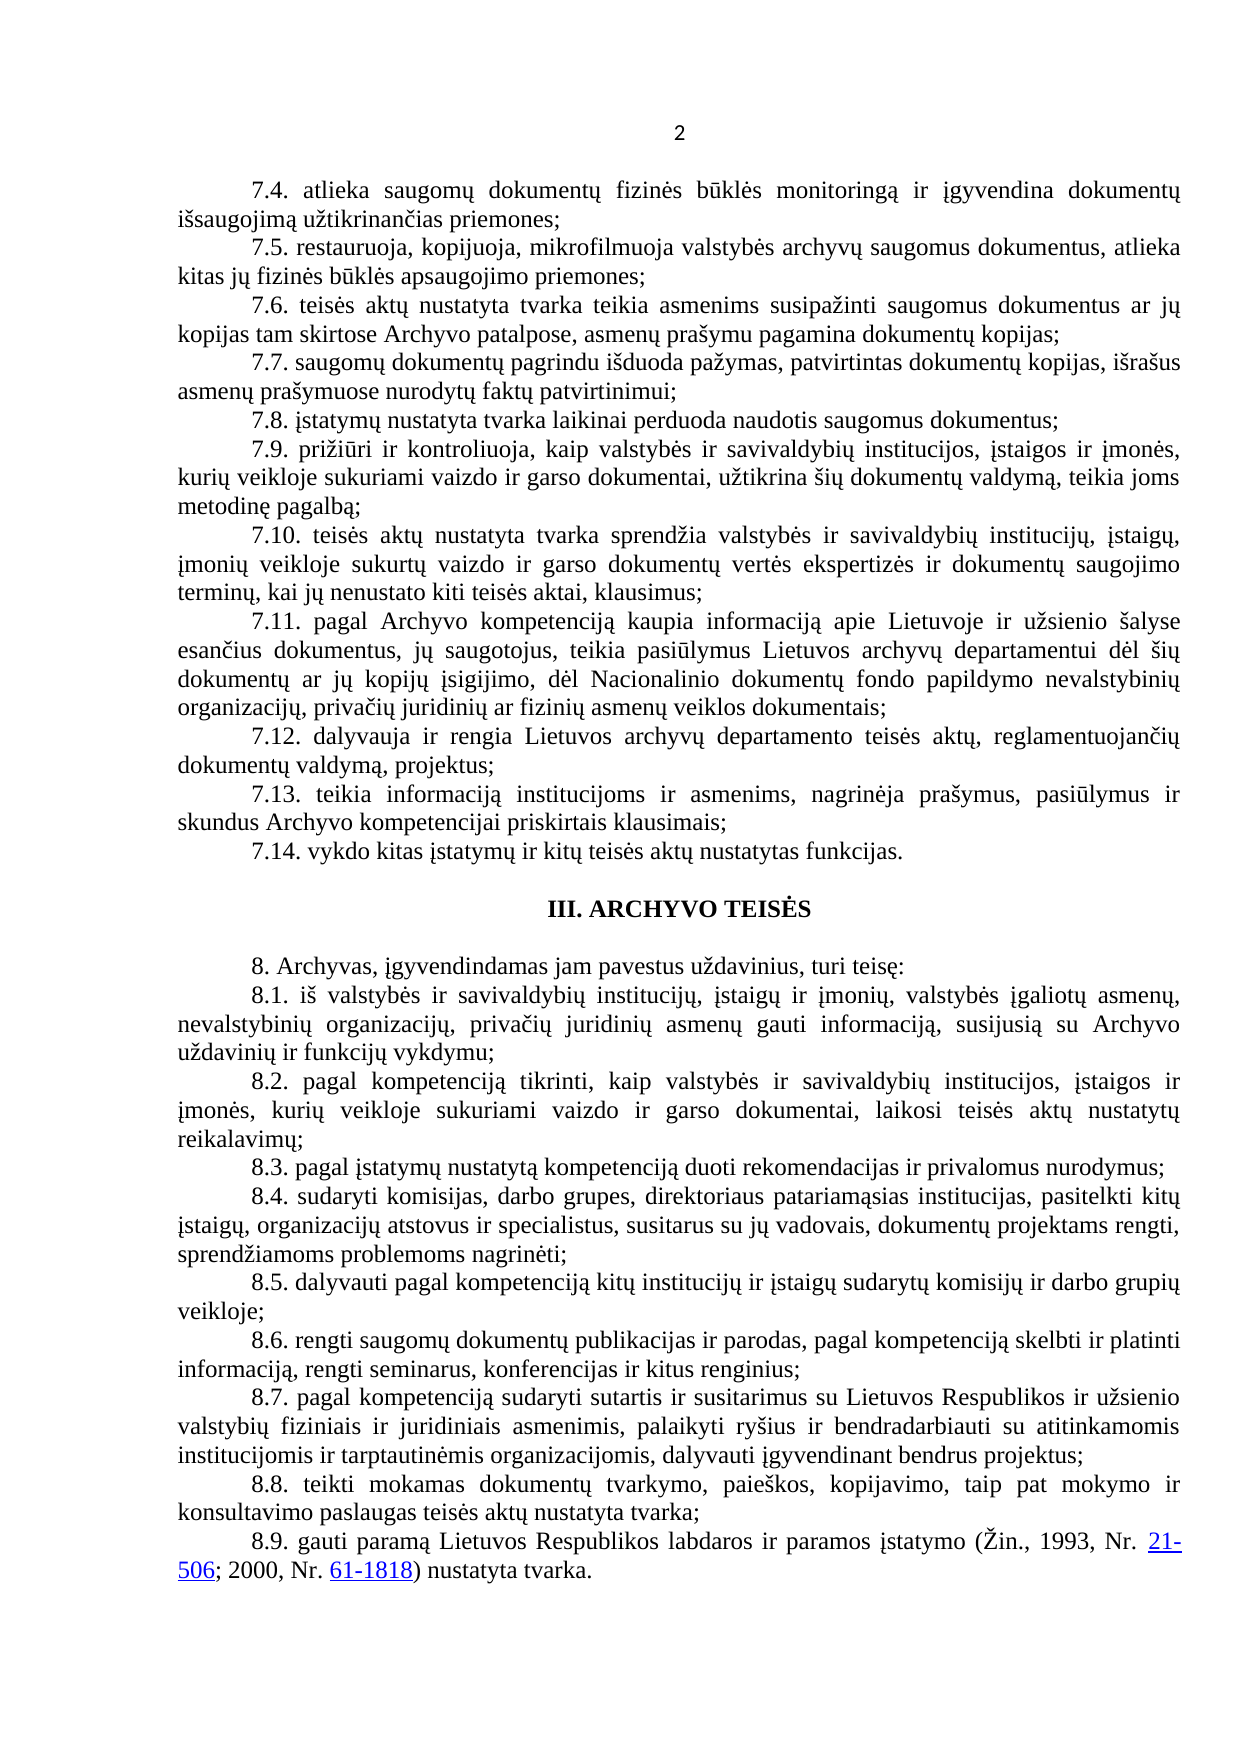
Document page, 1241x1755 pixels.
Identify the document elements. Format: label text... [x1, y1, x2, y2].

text 8.1. iš valstybės ir savivaldybių institucijų, įstaigų ir įmonių, valstybės įgaliotų asmenų, nevalstybinių organizacijų, privačių juridinių asmenų gauti informaciją, susijusią su Archyvo uždavinių ir funkcijų vykdymu; [177, 980, 1181, 1066]
text 8. Archyvas, įgyvendindamas jam pavestus uždavinius, turi teisę: [177, 951, 1181, 980]
text 8.3. pagal įstatymų nustatytą kompetenciją duoti rekomendacijas ir privalomus nurodymus; [177, 1152, 1181, 1181]
text 7.8. įstatymų nustatyta tvarka laikinai perduoda naudotis saugomus dokumentus; [177, 405, 1181, 434]
text 7.5. restauruoja, kopijuoja, mikrofilmuoja valstybės archyvų saugomus dokumentus, atlieka kitas jų fizinės būklės apsaugojimo priemones; [177, 232, 1181, 290]
text 8.9. gauti paramą Lietuvos Respublikos labdaros ir paramos įstatymo (Žin., 1993, Nr. 21-506; 2000, Nr. 61-1818) nustatyta tvarka. [177, 1526, 1181, 1584]
text 8.6. rengti saugomų dokumentų publikacijas ir parodas, pagal kompetenciją skelbti ir platinti informaciją, rengti seminarus, konferencijas ir kitus renginius; [177, 1325, 1181, 1382]
text III. ARCHYVO TEISĖS [177, 894, 1181, 922]
text 7.7. saugomų dokumentų pagrindu išduoda pažymas, patvirtintas dokumentų kopijas, išrašus asmenų prašymuose nurodytų faktų patvirtinimui; [177, 347, 1181, 405]
text 8.7. pagal kompetenciją sudaryti sutartis ir susitarimus su Lietuvos Respublikos ir užsienio valstybių fiziniais ir juridiniais asmenimis, palaikyti ryšius ir bendradarbiauti su atitinkamomis institucijomis ir tarptautinėmis organizacijomis, dalyvauti įgyvendinant bendrus projektus; [177, 1382, 1181, 1469]
text 7.4. atlieka saugomų dokumentų fizinės būklės monitoringą ir įgyvendina dokumentų išsaugojimą užtikrinančias priemones; [177, 175, 1181, 232]
text 7.13. teikia informaciją institucijoms ir asmenims, nagrinėja prašymus, pasiūlymus ir skundus Archyvo kompetencijai priskirtais klausimais; [177, 779, 1181, 836]
text 7.14. vykdo kitas įstatymų ir kitų teisės aktų nustatytas funkcijas. [177, 836, 1181, 865]
text 7.9. prižiūri ir kontroliuoja, kaip valstybės ir savivaldybių institucijos, įstaigos ir įmonės, kurių veikloje sukuriami vaizdo ir garso dokumentai, užtikrina šių dokumentų valdymą, teikia joms metodinę pagalbą; [177, 434, 1181, 520]
text 7.11. pagal Archyvo kompetenciją kaupia informaciją apie Lietuvoje ir užsienio šalyse esančius dokumentus, jų saugotojus, teikia pasiūlymus Lietuvos archyvų departamentui dėl šių dokumentų ar jų kopijų įsigijimo, dėl Nacionalinio dokumentų fondo papildymo nevalstybinių organizacijų, privačių juridinių ar fizinių asmenų veiklos dokumentais; [177, 606, 1181, 721]
text 7.6. teisės aktų nustatyta tvarka teikia asmenims susipažinti saugomus dokumentus ar jų kopijas tam skirtose Archyvo patalpose, asmenų prašymu pagamina dokumentų kopijas; [177, 290, 1181, 347]
text 8.8. teikti mokamas dokumentų tvarkymo, paieškos, kopijavimo, taip pat mokymo ir konsultavimo paslaugas teisės aktų nustatyta tvarka; [177, 1469, 1181, 1526]
text 8.4. sudaryti komisijas, darbo grupes, direktoriaus patariamąsias institucijas, pasitelkti kitų įstaigų, organizacijų atstovus ir specialistus, susitarus su jų vadovais, dokumentų projektams rengti, sprendžiamoms problemoms nagrinėti; [177, 1181, 1181, 1267]
text 7.12. dalyvauja ir rengia Lietuvos archyvų departamento teisės aktų, reglamentuojančių dokumentų valdymą, projektus; [177, 721, 1181, 779]
text 7.10. teisės aktų nustatyta tvarka sprendžia valstybės ir savivaldybių institucijų, įstaigų, įmonių veikloje sukurtų vaizdo ir garso dokumentų vertės ekspertizės ir dokumentų saugojimo terminų, kai jų nenustato kiti teisės aktai, klausimus; [177, 520, 1181, 606]
text 8.5. dalyvauti pagal kompetenciją kitų institucijų ir įstaigų sudarytų komisijų ir darbo grupių veikloje; [177, 1267, 1181, 1325]
text 8.2. pagal kompetenciją tikrinti, kaip valstybės ir savivaldybių institucijos, įstaigos ir įmonės, kurių veikloje sukuriami vaizdo ir garso dokumentai, laikosi teisės aktų nustatytų reikalavimų; [177, 1066, 1181, 1152]
